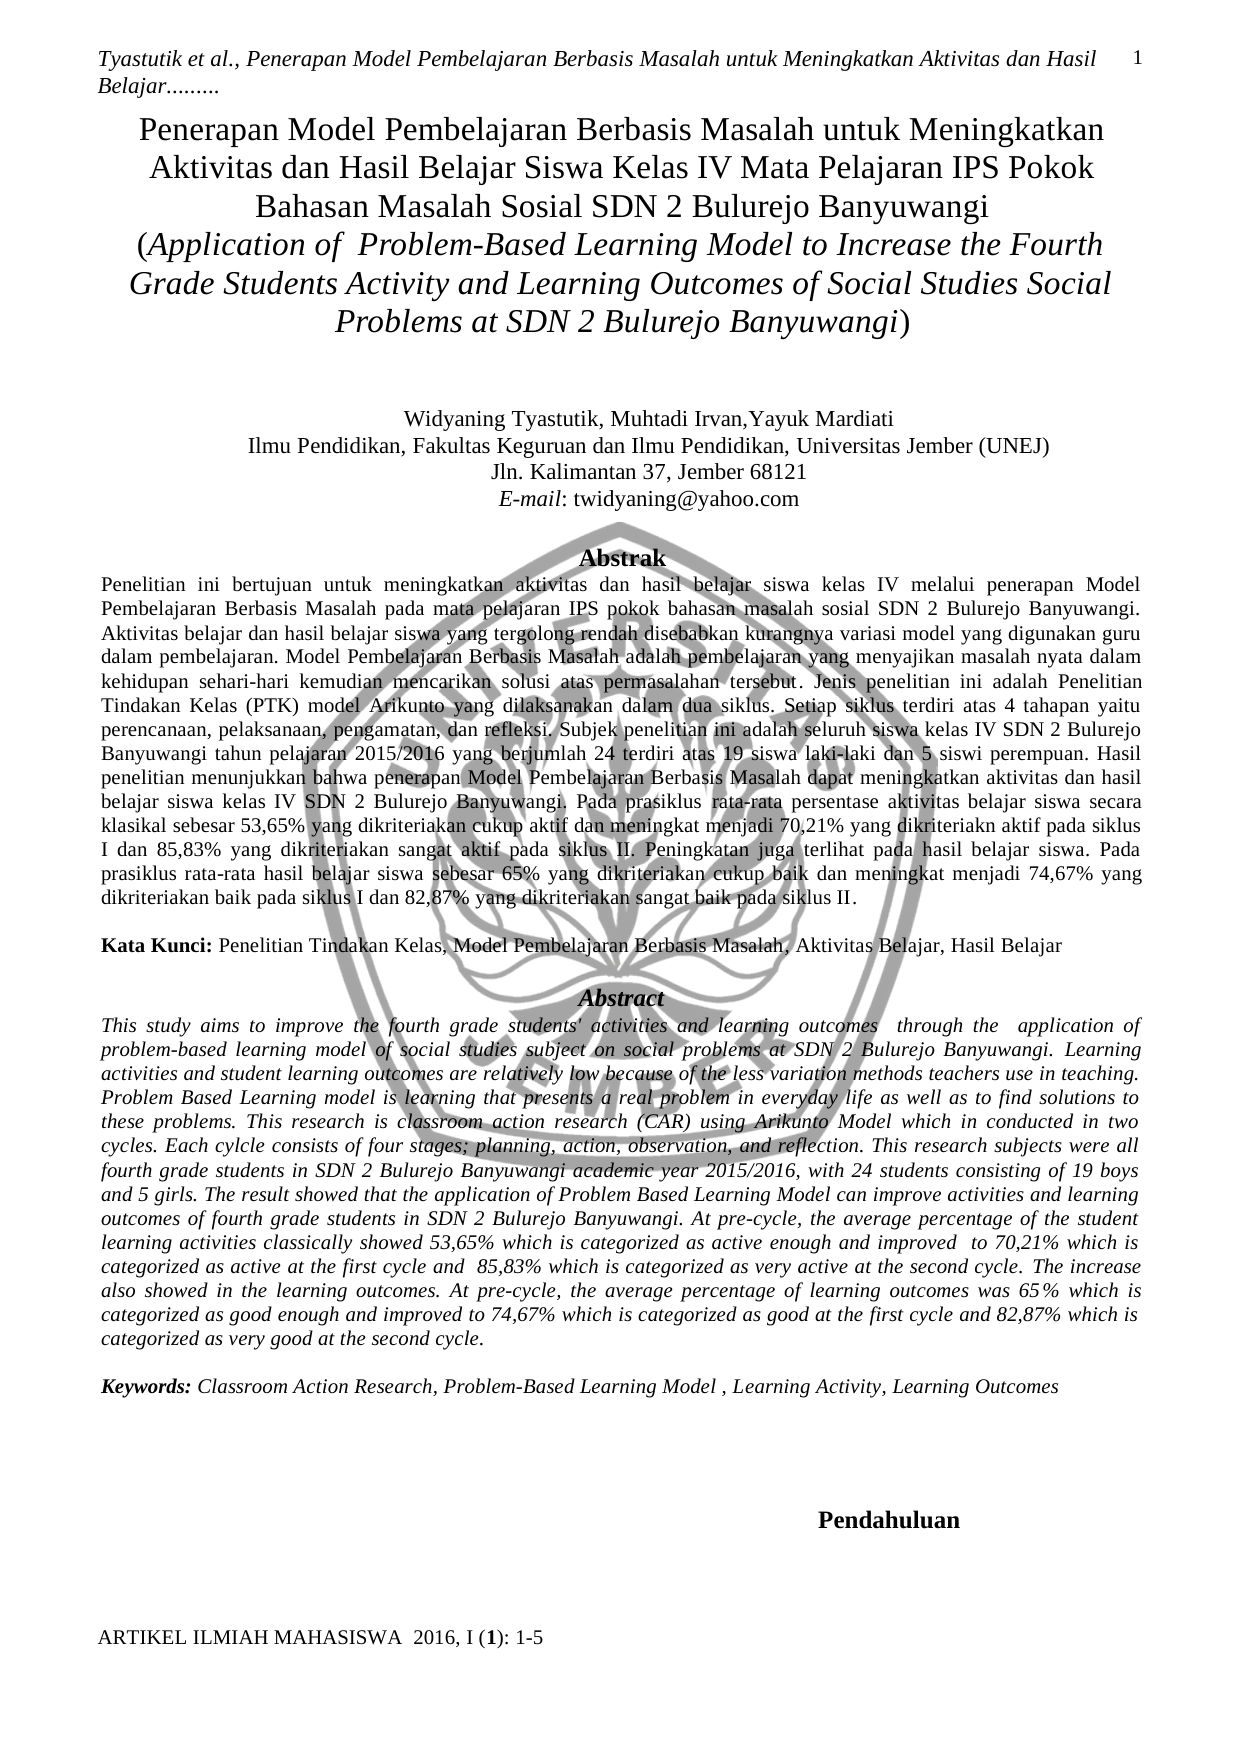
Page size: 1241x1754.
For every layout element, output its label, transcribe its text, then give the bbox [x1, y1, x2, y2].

text Keywords: Classroom Action Research, Problem-Based Learning Model , Learning Activity, Learning Outcomes [101, 1374, 1143, 1398]
subtitle Penerapan Model Pembelajaran Berbasis Masalah untuk Meningkatkan Aktivitas dan Hasil Belajar Siswa Kelas IV Mata Pelajaran IPS Pokok Bahasan Masalah Sosial SDN 2 Bulurejo Banyuwangi [101, 109, 1144, 224]
picture [229, 957, 1011, 983]
text Pendahuluan [635, 1504, 1143, 1534]
picture [229, 511, 1011, 542]
text Abstract [101, 983, 1143, 1012]
picture [229, 909, 1011, 933]
text Abstrak [101, 542, 1143, 572]
text Penelitian ini bertujuan untuk meningkatkan aktivitas dan hasil belajar siswa kelas IV melalui penerapan Model Pembelajaran Berbasis Masalah pada mata pelajaran IPS pokok bahasan masalah sosial SDN 2 Bulurejo Banyuwangi. Aktivitas belajar dan hasil belajar siswa yang tergolong rendah disebabkan kurangnya variasi model yang digunakan guru dalam pembelajaran. Model Pembelajaran Berbasis Masalah adalah pembelajaran yang menyajikan masalah nyata dalam kehidupan sehari-hari kemudian mencarikan solusi atas permasalahan tersebut. Jenis penelitian ini adalah Penelitian Tindakan Kelas (PTK) model Arikunto yang dilaksanakan dalam dua siklus. Setiap siklus terdiri atas 4 tahapan yaitu perencanaan, pelaksanaan, pengamatan, dan refleksi. Subjek penelitian ini adalah seluruh siswa kelas IV SDN 2 Bulurejo Banyuwangi tahun pelajaran 2015/2016 yang berjumlah 24 terdiri atas 19 siswa laki-laki dan 5 siswi perempuan. Hasil penelitian menunjukkan bahwa penerapan Model Pembelajaran Berbasis Masalah dapat meningkatkan aktivitas dan hasil belajar siswa kelas IV SDN 2 Bulurejo Banyuwangi. Pada prasiklus rata-rata persentase aktivitas belajar siswa secara klasikal sebesar 53,65% yang dikriteriakan cukup aktif dan meningkat menjadi 70,21% yang dikriteriakn aktif pada siklus I dan 85,83% yang dikriteriakan sangat aktif pada siklus II. Peningkatan juga terlihat pada hasil belajar siswa. Pada prasiklus rata-rata hasil belajar siswa sebesar 65% yang dikriteriakan cukup baik dan meningkat menjadi 74,67% yang dikriteriakan baik pada siklus I dan 82,87% yang dikriteriakan sangat baik pada siklus II. [101, 572, 1143, 909]
text This study aims to improve the fourth grade students' activities and learning outcomes through the application of problem-based learning model of social studies subject on social problems at SDN 2 Bulurejo Banyuwangi. Learning activities and student learning outcomes are relatively low because of the less variation methods teachers use in teaching. Problem Based Learning model is learning that presents a real problem in everyday life as well as to find solutions to these problems. This research is classroom action research (CAR) using Arikunto Model which in conducted in two cycles. Each cylcle consists of four stages; planning, action, observation, and reflection. This research subjects were all fourth grade students in SDN 2 Bulurejo Banyuwangi academic year 2015/2016, with 24 students consisting of 19 boys and 5 girls. The result showed that the application of Problem Based Learning Model can improve activities and learning outcomes of fourth grade students in SDN 2 Bulurejo Banyuwangi. At pre-cycle, the average percentage of the student learning activities classically showed 53,65% which is categorized as active enough and improved to 70,21% which is categorized as active at the first cycle and 85,83% which is categorized as very active at the second cycle. The increase also showed in the learning outcomes. At pre-cycle, the average percentage of learning outcomes was 65% which is categorized as good enough and improved to 74,67% which is categorized as good at the first cycle and 82,87% which is categorized as very good at the second cycle. [101, 1013, 1143, 1350]
text Kata Kunci: Penelitian Tindakan Kelas, Model Pembelajaran Berbasis Masalah, Aktivitas Belajar, Hasil Belajar [101, 933, 1143, 957]
subtitle (Application of Problem-Based Learning Model to Increase the Fourth Grade Students Activity and Learning Outcomes of Social Studies Social Problems at SDN 2 Bulurejo Banyuwangi) [101, 224, 1144, 340]
text Widyaning Tyastutik, Muhtadi Irvan,Yayuk Mardiati Ilmu Pendidikan, Fakultas Keguruan dan Ilmu Pendidikan, Universitas Jember (UNEJ) Jln. Kalimantan 37, Jember 68121 E-mail: twidyaning@yahoo.com [178, 405, 1120, 511]
